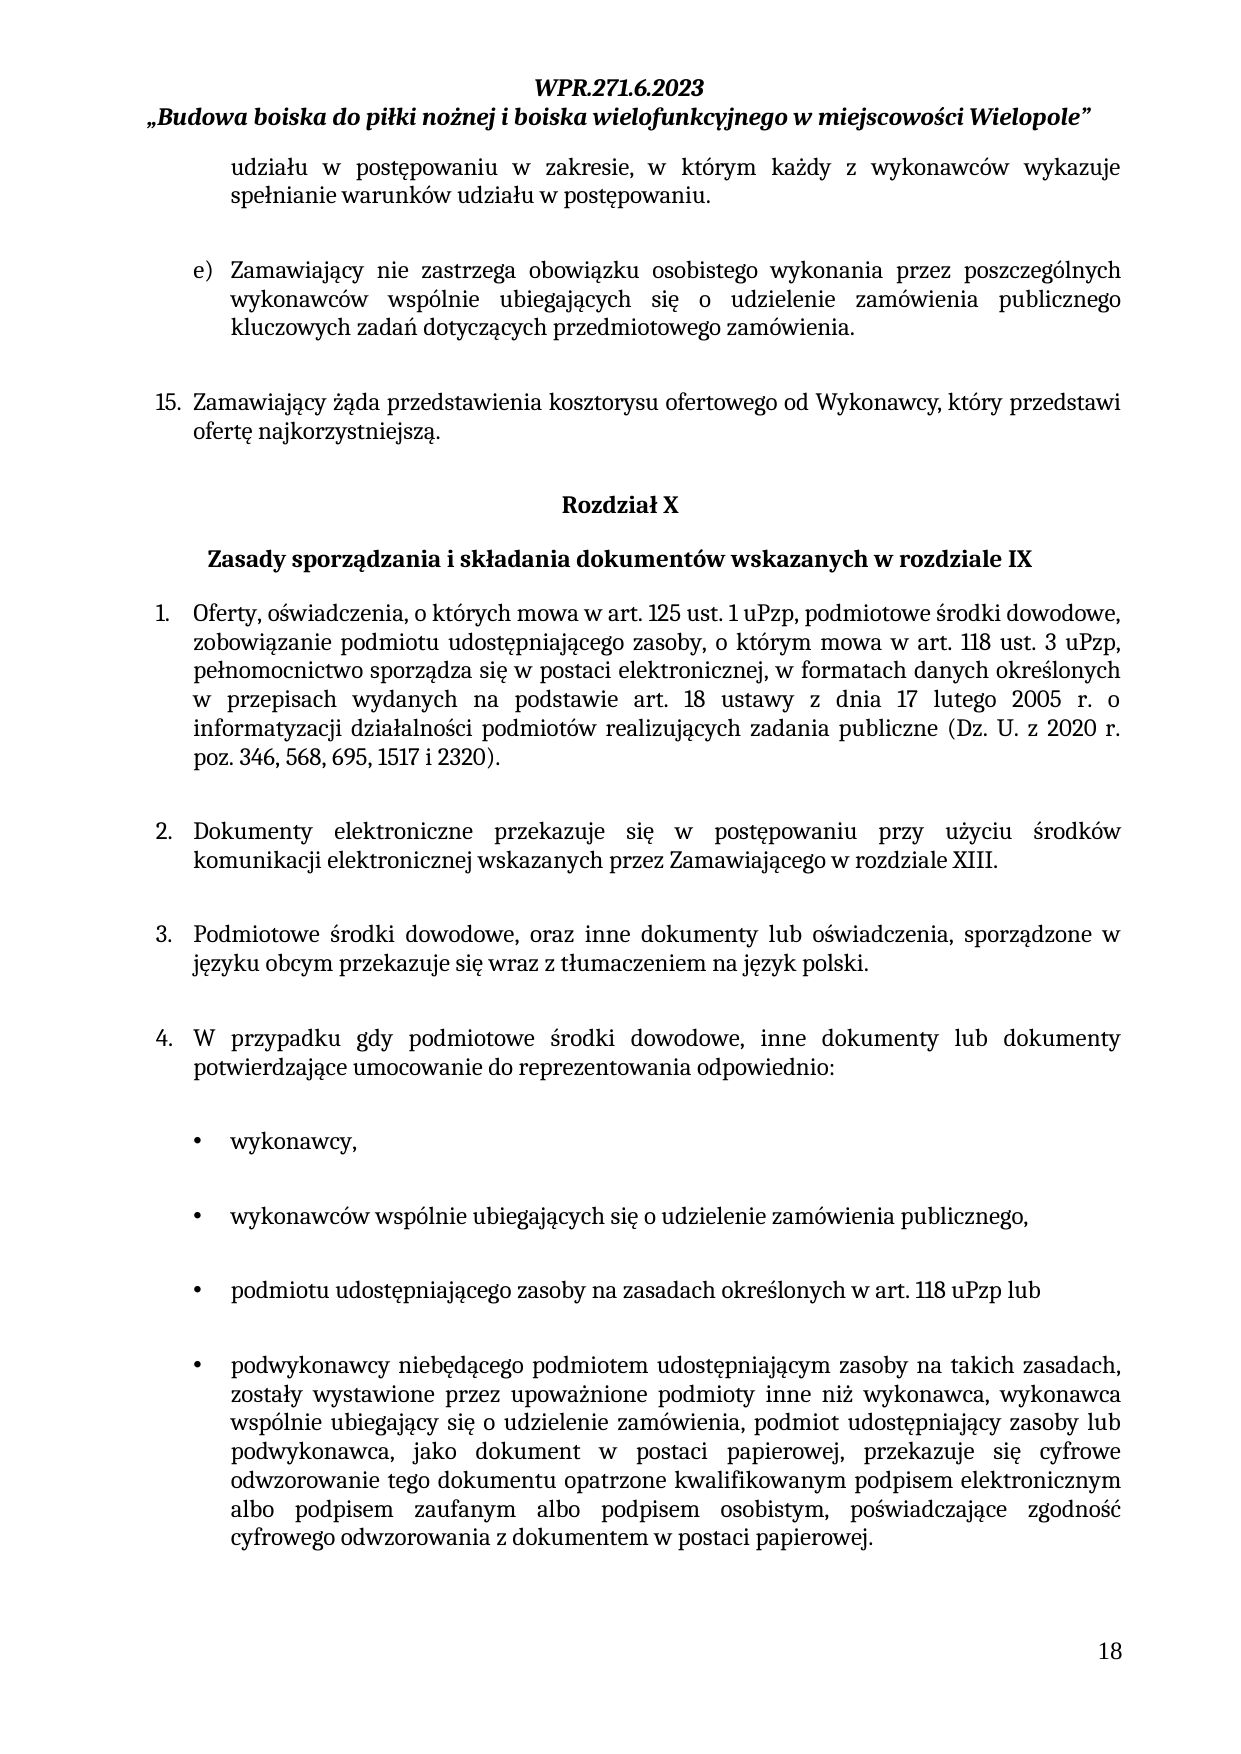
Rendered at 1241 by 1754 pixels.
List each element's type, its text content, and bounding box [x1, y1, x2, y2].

list udziału w postępowaniu w zakresie, w którym każdy z wykonawców wykazuje spełnianie warunków udziału w postępowaniu. [193, 152, 1122, 210]
list Zamawiający nie zastrzega obowiązku osobistego wykonania przez poszczególnych wykonawców wspólnie ubiegających się o udzielenie zamówienia publicznego kluczowych zadań dotyczących przedmiotowego zamówienia. [193, 256, 1122, 342]
list Dokumenty elektroniczne przekazuje się w postępowaniu przy użyciu środków komunikacji elektronicznej wskazanych przez Zamawiającego w rozdziale XIII. [156, 817, 1122, 874]
list wykonawcy, [193, 1127, 1122, 1156]
text Rozdział X [118, 491, 1122, 520]
list W przypadku gdy podmiotowe środki dowodowe, inne dokumenty lub dokumenty potwierdzające umocowanie do reprezentowania odpowiednio: [156, 1024, 1122, 1081]
list Oferty, oświadczenia, o których mowa w art. 125 ust. 1 uPzp, podmiotowe środki dowodowe, zobowiązanie podmiotu udostępniającego zasoby, o którym mowa w art. 118 ust. 3 uPzp, pełnomocnictwo sporządza się w postaci elektronicznej, w formatach danych określonych w przepisach wydanych na podstawie art. 18 ustawy z dnia 17 lutego 2005 r. o informatyzacji działalności podmiotów realizujących zadania publiczne (Dz. U. z 2020 r. poz. 346, 568, 695, 1517 i 2320). [156, 599, 1122, 771]
list podmiotu udostępniającego zasoby na zasadach określonych w art. 118 uPzp lub [193, 1276, 1122, 1305]
text Zasady sporządzania i składania dokumentów wskazanych w rozdziale IX [118, 545, 1122, 574]
list wykonawców wspólnie ubiegających się o udzielenie zamówienia publicznego, [193, 1202, 1122, 1230]
list Zamawiający żąda przedstawienia kosztorysu ofertowego od Wykonawcy, który przedstawi ofertę najkorzystniejszą. [156, 388, 1122, 445]
list podwykonawcy niebędącego podmiotem udostępniającym zasoby na takich zasadach, zostały wystawione przez upoważnione podmioty inne niż wykonawca, wykonawca wspólnie ubiegający się o udzielenie zamówienia, podmiot udostępniający zasoby lub podwykonawca, jako dokument w postaci papierowej, przekazuje się cyfrowe odwzorowanie tego dokumentu opatrzone kwalifikowanym podpisem elektronicznym albo podpisem zaufanym albo podpisem osobistym, poświadczające zgodność cyfrowego odwzorowania z dokumentem w postaci papierowej. [193, 1351, 1122, 1552]
list Podmiotowe środki dowodowe, oraz inne dokumenty lub oświadczenia, sporządzone w języku obcym przekazuje się wraz z tłumaczeniem na język polski. [156, 920, 1122, 978]
